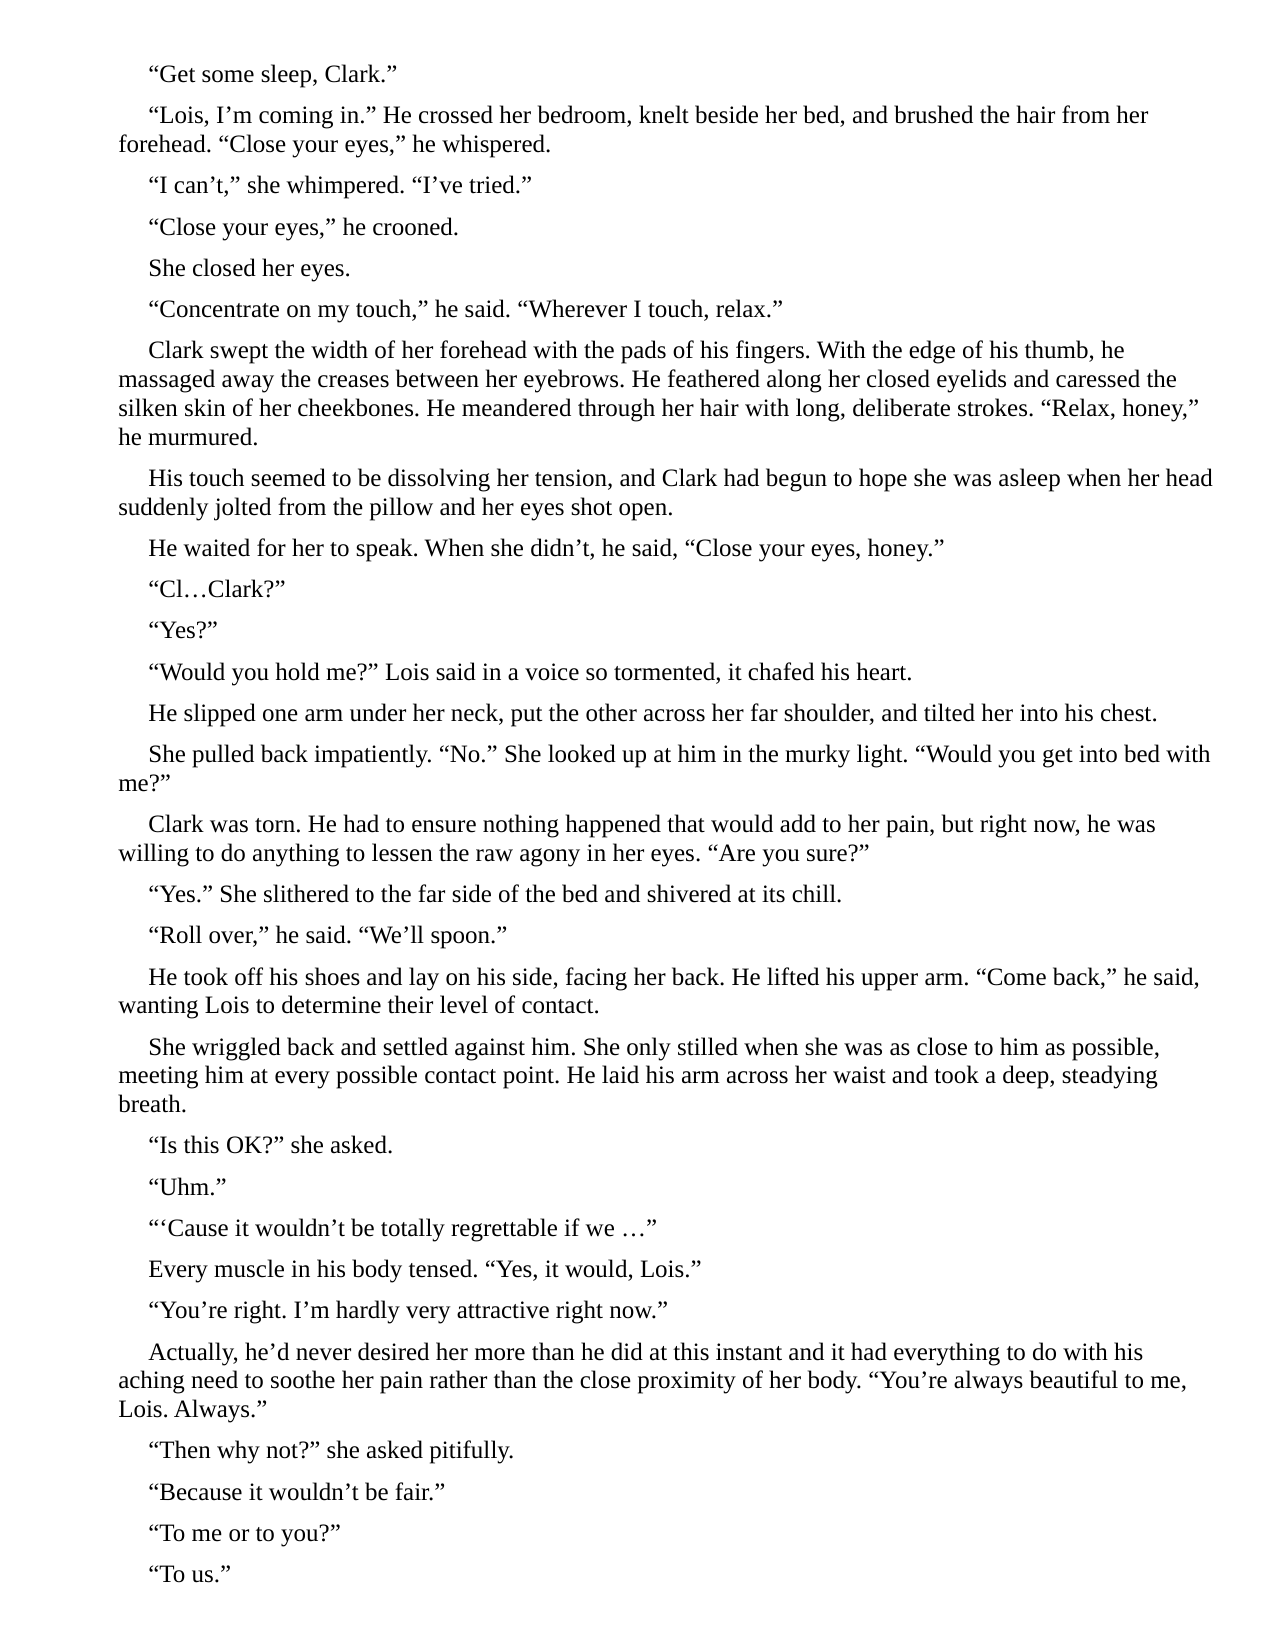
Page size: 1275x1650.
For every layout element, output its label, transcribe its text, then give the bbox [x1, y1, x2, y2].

text “Get some sleep, Clark.” [118, 59, 1216, 88]
text “Yes?” [118, 615, 1216, 644]
text She closed her eyes. [118, 253, 1216, 282]
text “‘Cause it wouldn’t be totally regrettable if we …” [118, 1213, 1216, 1242]
text “You’re right. I’m hardly very attractive right now.” [118, 1295, 1216, 1324]
text “Because it wouldn’t be fair.” [118, 1477, 1216, 1505]
text His touch seemed to be dissolving her tension, and Clark had begun to hope she was asleep when her head suddenly jolted from the pillow and her eyes shot open. [118, 463, 1216, 520]
text “To us.” [118, 1559, 1216, 1588]
text “Yes.” She slithered to the far side of the bed and shivered at its chill. [118, 879, 1216, 908]
text “Lois, I’m coming in.” He crossed her bedroom, knelt beside her bed, and brushed the hair from her forehead. “Close your eyes,” he whispered. [118, 100, 1216, 158]
text “Then why not?” she asked pitifully. [118, 1435, 1216, 1464]
text She wriggled back and settled against him. She only stilled when she was as close to him as possible, meeting him at every possible contact point. He laid his arm across her waist and took a deep, steadying breath. [118, 1032, 1216, 1118]
text “Concentrate on my touch,” he said. “Wherever I touch, relax.” [118, 294, 1216, 323]
text “Is this OK?” she asked. [118, 1130, 1216, 1159]
text “Close your eyes,” he crooned. [118, 212, 1216, 240]
text He took off his shoes and lay on his side, facing her back. He lifted his upper arm. “Come back,” he said, wanting Lois to determine their level of contact. [118, 962, 1216, 1019]
text “I can’t,” she whimpered. “I’ve tried.” [118, 170, 1216, 199]
text Actually, he’d never desired her more than he did at this instant and it had everything to do with his aching need to soothe her pain rather than the close proximity of her body. “You’re always beautiful to me, Lois. Always.” [118, 1337, 1216, 1423]
text Every muscle in his body tensed. “Yes, it would, Lois.” [118, 1254, 1216, 1283]
text “Roll over,” he said. “We’ll spoon.” [118, 920, 1216, 949]
text “Uhm.” [118, 1172, 1216, 1200]
text “Would you hold me?” Lois said in a voice so tormented, it chafed his heart. [118, 657, 1216, 685]
text He slipped one arm under her neck, put the other across her far shoulder, and tilted her into his chest. [118, 698, 1216, 727]
text Clark was torn. He had to ensure nothing happened that would add to her pain, but right now, he was willing to do anything to lessen the raw agony in her eyes. “Are you sure?” [118, 809, 1216, 867]
text He waited for her to speak. When she didn’t, he said, “Close your eyes, honey.” [118, 533, 1216, 562]
text “To me or to you?” [118, 1518, 1216, 1547]
text “Cl…Clark?” [118, 574, 1216, 603]
text Clark swept the width of her forehead with the pads of his fingers. With the edge of his thumb, he massaged away the creases between her eyebrows. He feathered along her closed eyelids and caressed the silken skin of her cheekbones. He meandered through her hair with long, deliberate strokes. “Relax, honey,” he murmured. [118, 335, 1216, 450]
text She pulled back impatiently. “No.” She looked up at him in the murky light. “Would you get into bed with me?” [118, 739, 1216, 797]
